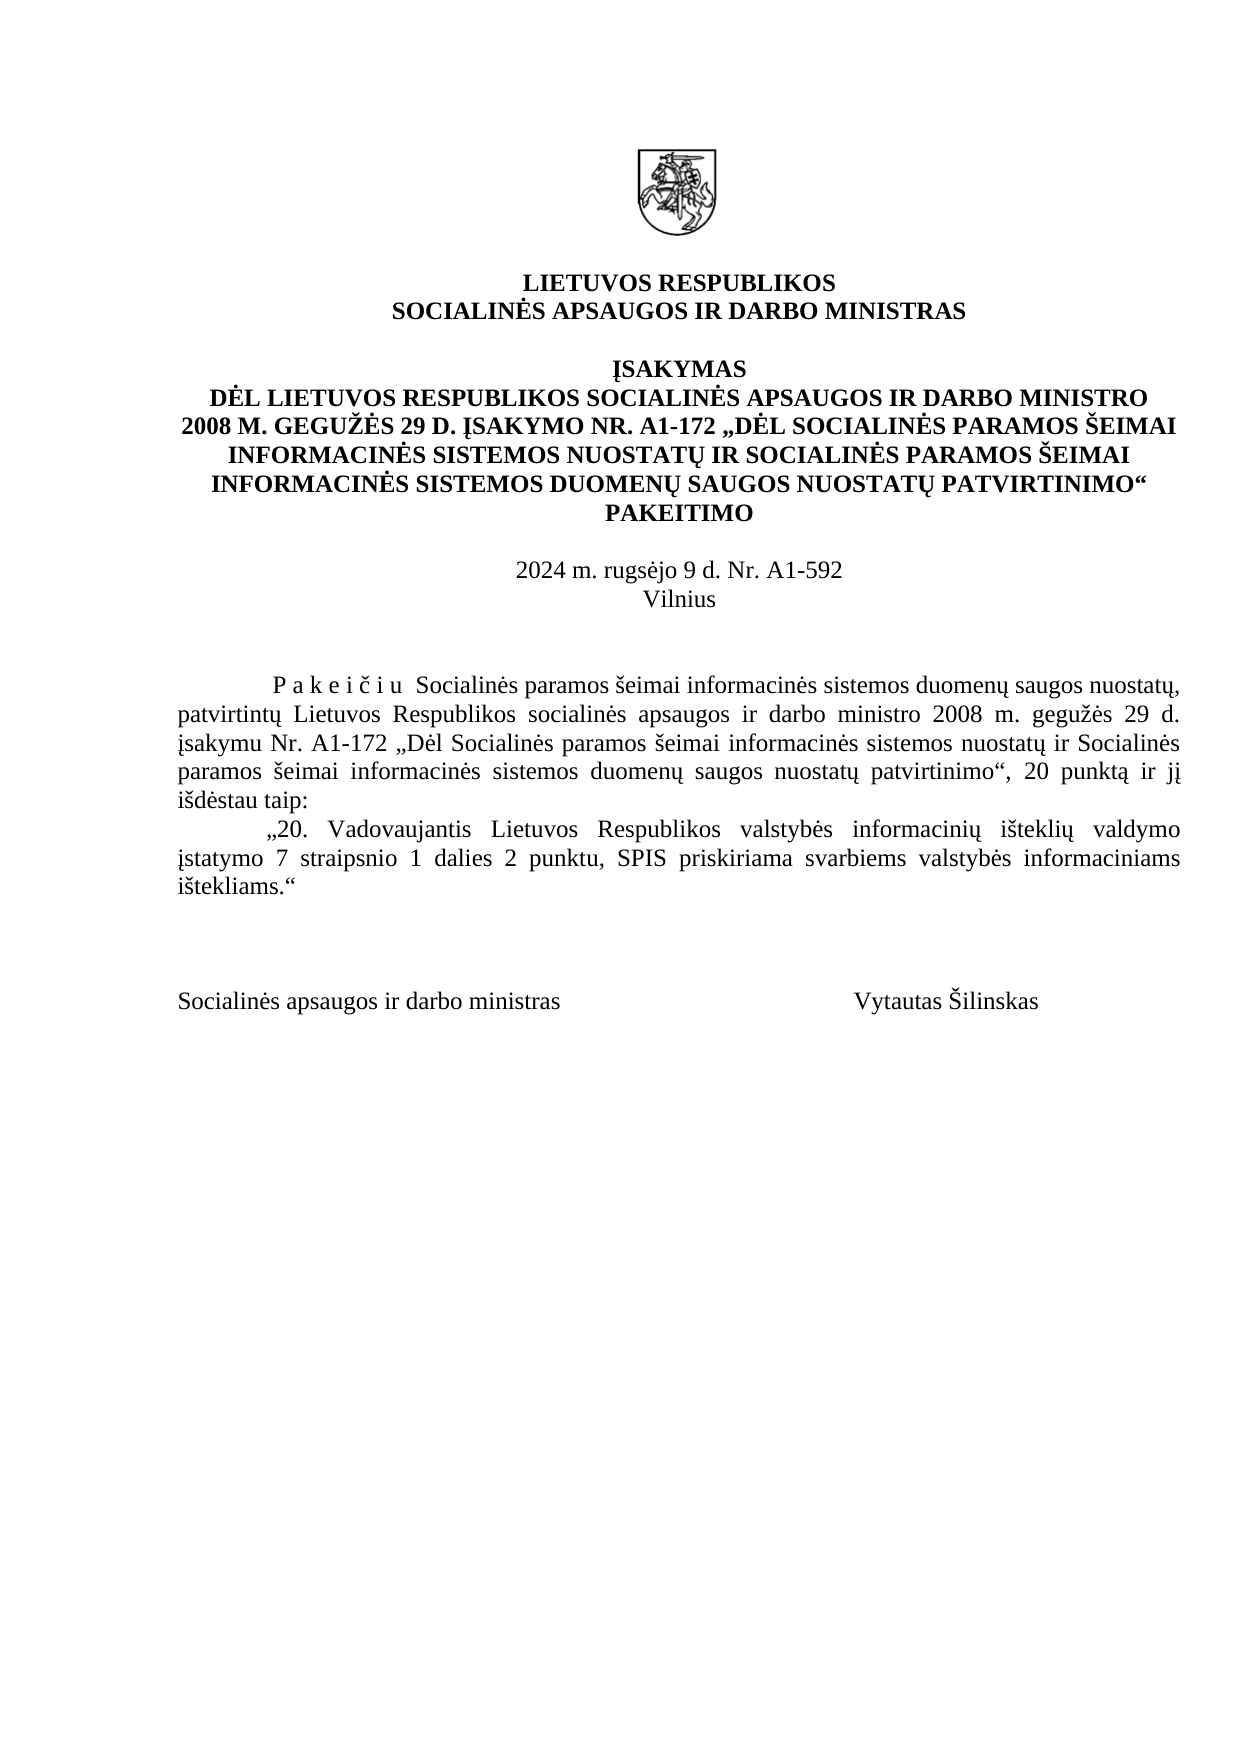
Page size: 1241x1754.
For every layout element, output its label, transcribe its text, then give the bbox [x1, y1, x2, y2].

text 2008 M. GEGUŽĖS 29 D. ĮSAKYMO NR. A1-172 „DĖL SOCIALINĖS PARAMOS ŠEIMAI INFORMACINĖS SISTEMOS NUOSTATŲ IR SOCIALINĖS PARAMOS ŠEIMAI INFORMACINĖS SISTEMOS DUOMENŲ SAUGOS NUOSTATŲ PATVIRTINIMO“ PAKEITIMO [177, 411, 1181, 526]
text Socialinės apsaugos ir darbo ministras Vytautas Šilinskas [177, 986, 1181, 1015]
text SOCIALINĖS APSAUGOS IR DARBO MINISTRAS [177, 296, 1181, 325]
text Vilnius [177, 584, 1181, 613]
text P a k e i č i u Socialinės paramos šeimai informacinės sistemos duomenų saugos nuostatų, patvirtintų Lietuvos Respublikos socialinės apsaugos ir darbo ministro 2008 m. gegužės 29 d. įsakymu Nr. A1-172 „Dėl Socialinės paramos šeimai informacinės sistemos nuostatų ir Socialinės paramos šeimai informacinės sistemos duomenų saugos nuostatų patvirtinimo“, 20 punktą ir jį išdėstau taip: [177, 670, 1181, 814]
text 2024 m. rugsėjo 9 d. Nr. A1-592 [177, 555, 1181, 584]
text ĮSAKYMAS [177, 354, 1181, 383]
text „20. Vadovaujantis Lietuvos Respublikos valstybės informacinių išteklių valdymo įstatymo 7 straipsnio 1 dalies 2 punktu, SPIS priskiriama svarbiems valstybės informaciniams ištekliams.“ [177, 814, 1181, 900]
text DĖL LIETUVOS RESPUBLIKOS SOCIALINĖS APSAUGOS IR DARBO MINISTRO [177, 383, 1181, 411]
text LIETUVOS RESPUBLIKOS [177, 268, 1181, 296]
